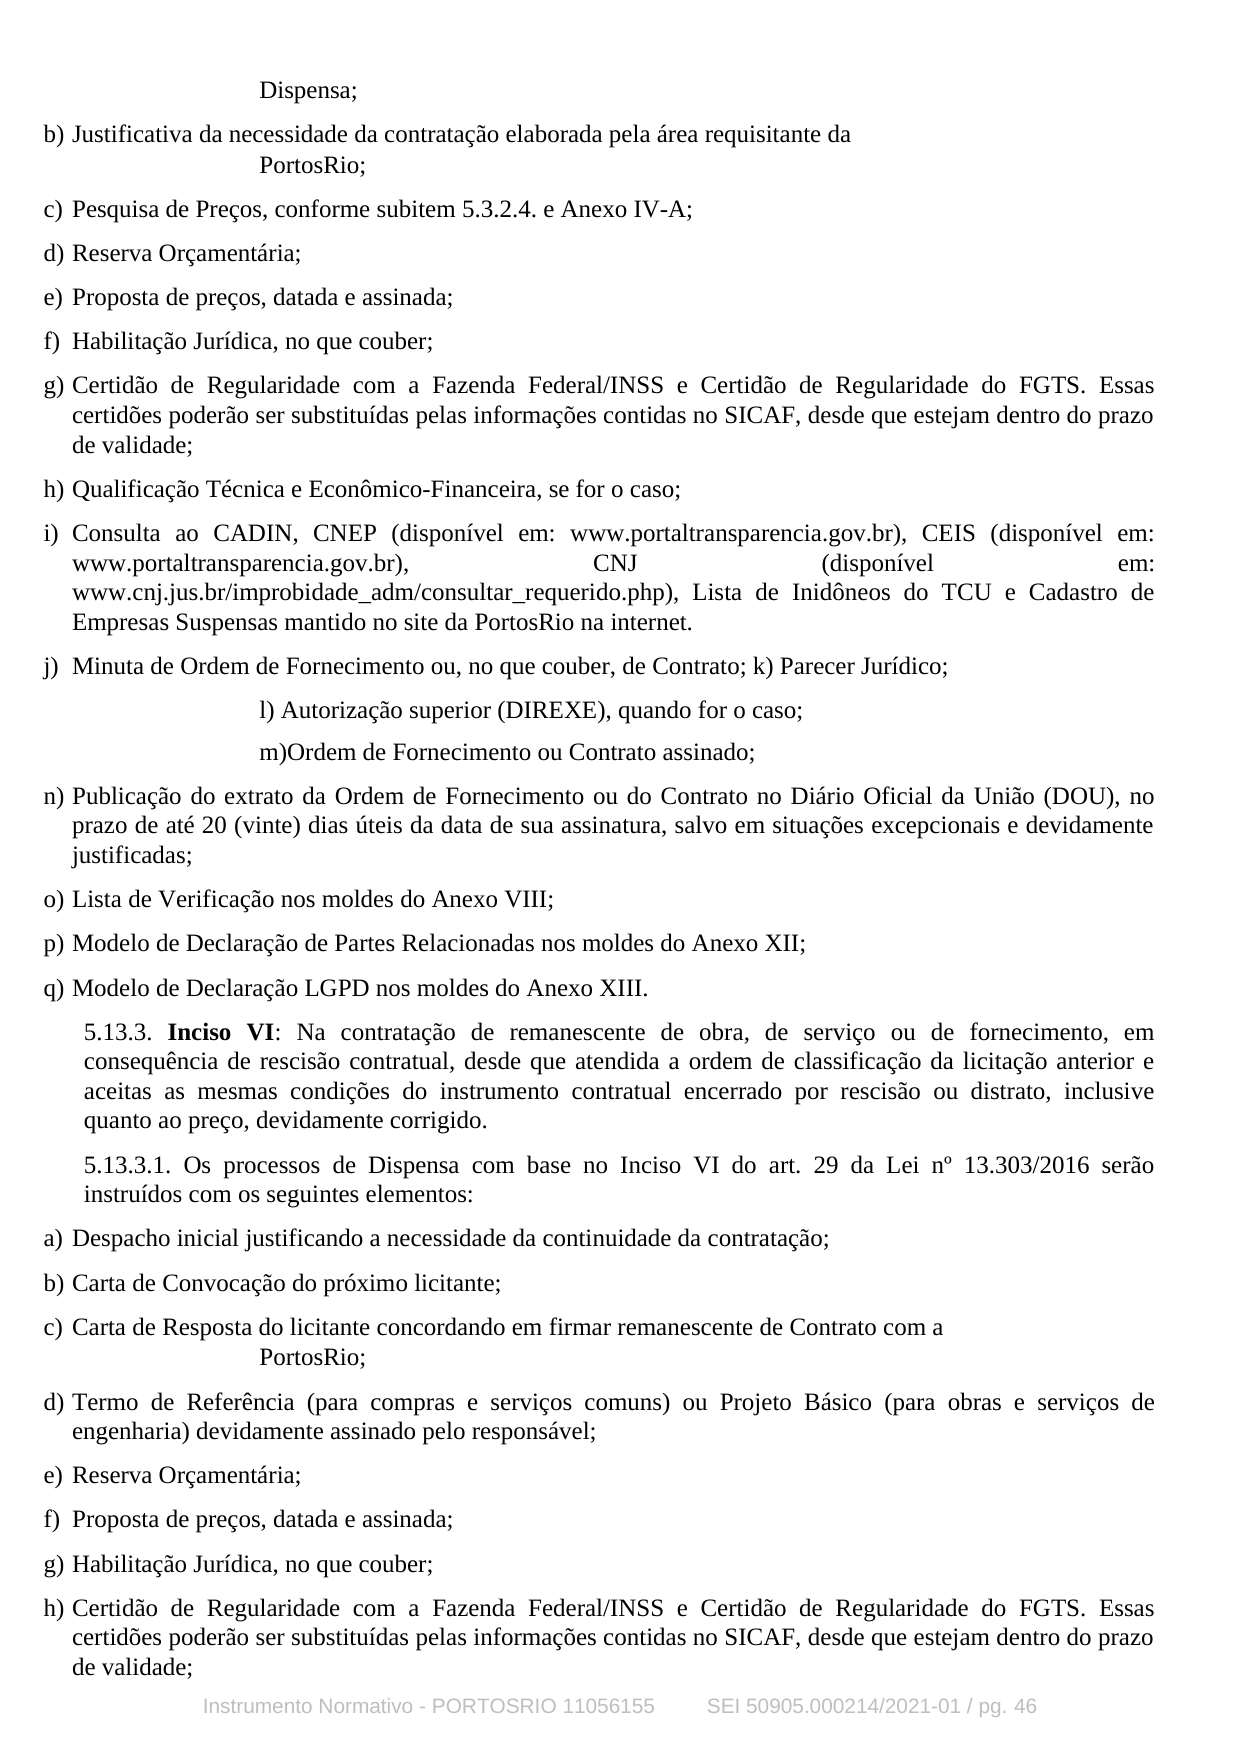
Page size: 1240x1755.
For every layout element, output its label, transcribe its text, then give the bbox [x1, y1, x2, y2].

list Justificativa da necessidade da contratação elaborada pela área requisitante da [43, 119, 1155, 148]
text PortosRio; [259, 1342, 1155, 1371]
list Habilitação Jurídica, no que couber; [43, 326, 1155, 355]
list Certidão de Regularidade com a Fazenda Federal/INSS e Certidão de Regularidade do FGTS. Essas certidões poderão ser substituídas pelas informações contidas no SICAF, desde que estejam dentro do prazo de validade; [43, 1593, 1155, 1681]
list Habilitação Jurídica, no que couber; [43, 1549, 1155, 1577]
list Proposta de preços, datada e assinada; [43, 282, 1155, 311]
list Termo de Referência (para compras e serviços comuns) ou Projeto Básico (para obras e serviços de engenharia) devidamente assinado pelo responsável; [43, 1387, 1155, 1445]
list Modelo de Declaração de Partes Relacionadas nos moldes do Anexo XII; [43, 928, 1155, 957]
text Dispensa; [259, 75, 1155, 104]
text PortosRio; [259, 150, 1155, 178]
list Minuta de Ordem de Fornecimento ou, no que couber, de Contrato; k) Parecer Jurídico; [43, 651, 1155, 680]
text m)Ordem de Fornecimento ou Contrato assinado; [259, 737, 1155, 766]
text 5.13.3. Inciso VI: Na contratação de remanescente de obra, de serviço ou de fornecimento, em consequência de rescisão contratual, desde que atendida a ordem de classificação da licitação anterior e aceitas as mesmas condições do instrumento contratual encerrado por rescisão ou distrato, inclusive quanto ao preço, devidamente corrigido. [84, 1017, 1155, 1134]
list Proposta de preços, datada e assinada; [43, 1504, 1155, 1533]
list Despacho inicial justificando a necessidade da continuidade da contratação; [43, 1223, 1155, 1252]
list Reserva Orçamentária; [43, 1460, 1155, 1489]
list Carta de Resposta do licitante concordando em firmar remanescente de Contrato com a [43, 1312, 1155, 1341]
list Publicação do extrato da Ordem de Fornecimento ou do Contrato no Diário Oficial da União (DOU), no prazo de até 20 (vinte) dias úteis da data de sua assinatura, salvo em situações excepcionais e devidamente justificadas; [43, 781, 1155, 869]
list Carta de Convocação do próximo licitante; [43, 1268, 1155, 1296]
text 5.13.3.1. Os processos de Dispensa com base no Inciso VI do art. 29 da Lei nº 13.303/2016 serão instruídos com os seguintes elementos: [84, 1150, 1155, 1208]
list Qualificação Técnica e Econômico-Financeira, se for o caso; [43, 474, 1155, 503]
list Pesquisa de Preços, conforme subitem 5.3.2.4. e Anexo IV-A; [43, 194, 1155, 223]
list Modelo de Declaração LGPD nos moldes do Anexo XIII. [43, 973, 1155, 1001]
list Lista de Verificação nos moldes do Anexo VIII; [43, 884, 1155, 913]
list Certidão de Regularidade com a Fazenda Federal/INSS e Certidão de Regularidade do FGTS. Essas certidões poderão ser substituídas pelas informações contidas no SICAF, desde que estejam dentro do prazo de validade; [43, 371, 1155, 458]
text l) Autorização superior (DIREXE), quando for o caso; [259, 696, 1155, 724]
list Reserva Orçamentária; [43, 238, 1155, 267]
list Consulta ao CADIN, CNEP (disponível em: www.portaltransparencia.gov.br), CEIS (disponível em: www.portaltransparencia.gov.br), CNJ (disponível em: www.cnj.jus.br/improbidade_adm/consultar_requerido.php), Lista de Inidôneos do TCU e Cadastro de Empresas Suspensas mantido no site da PortosRio na internet. [43, 518, 1155, 636]
